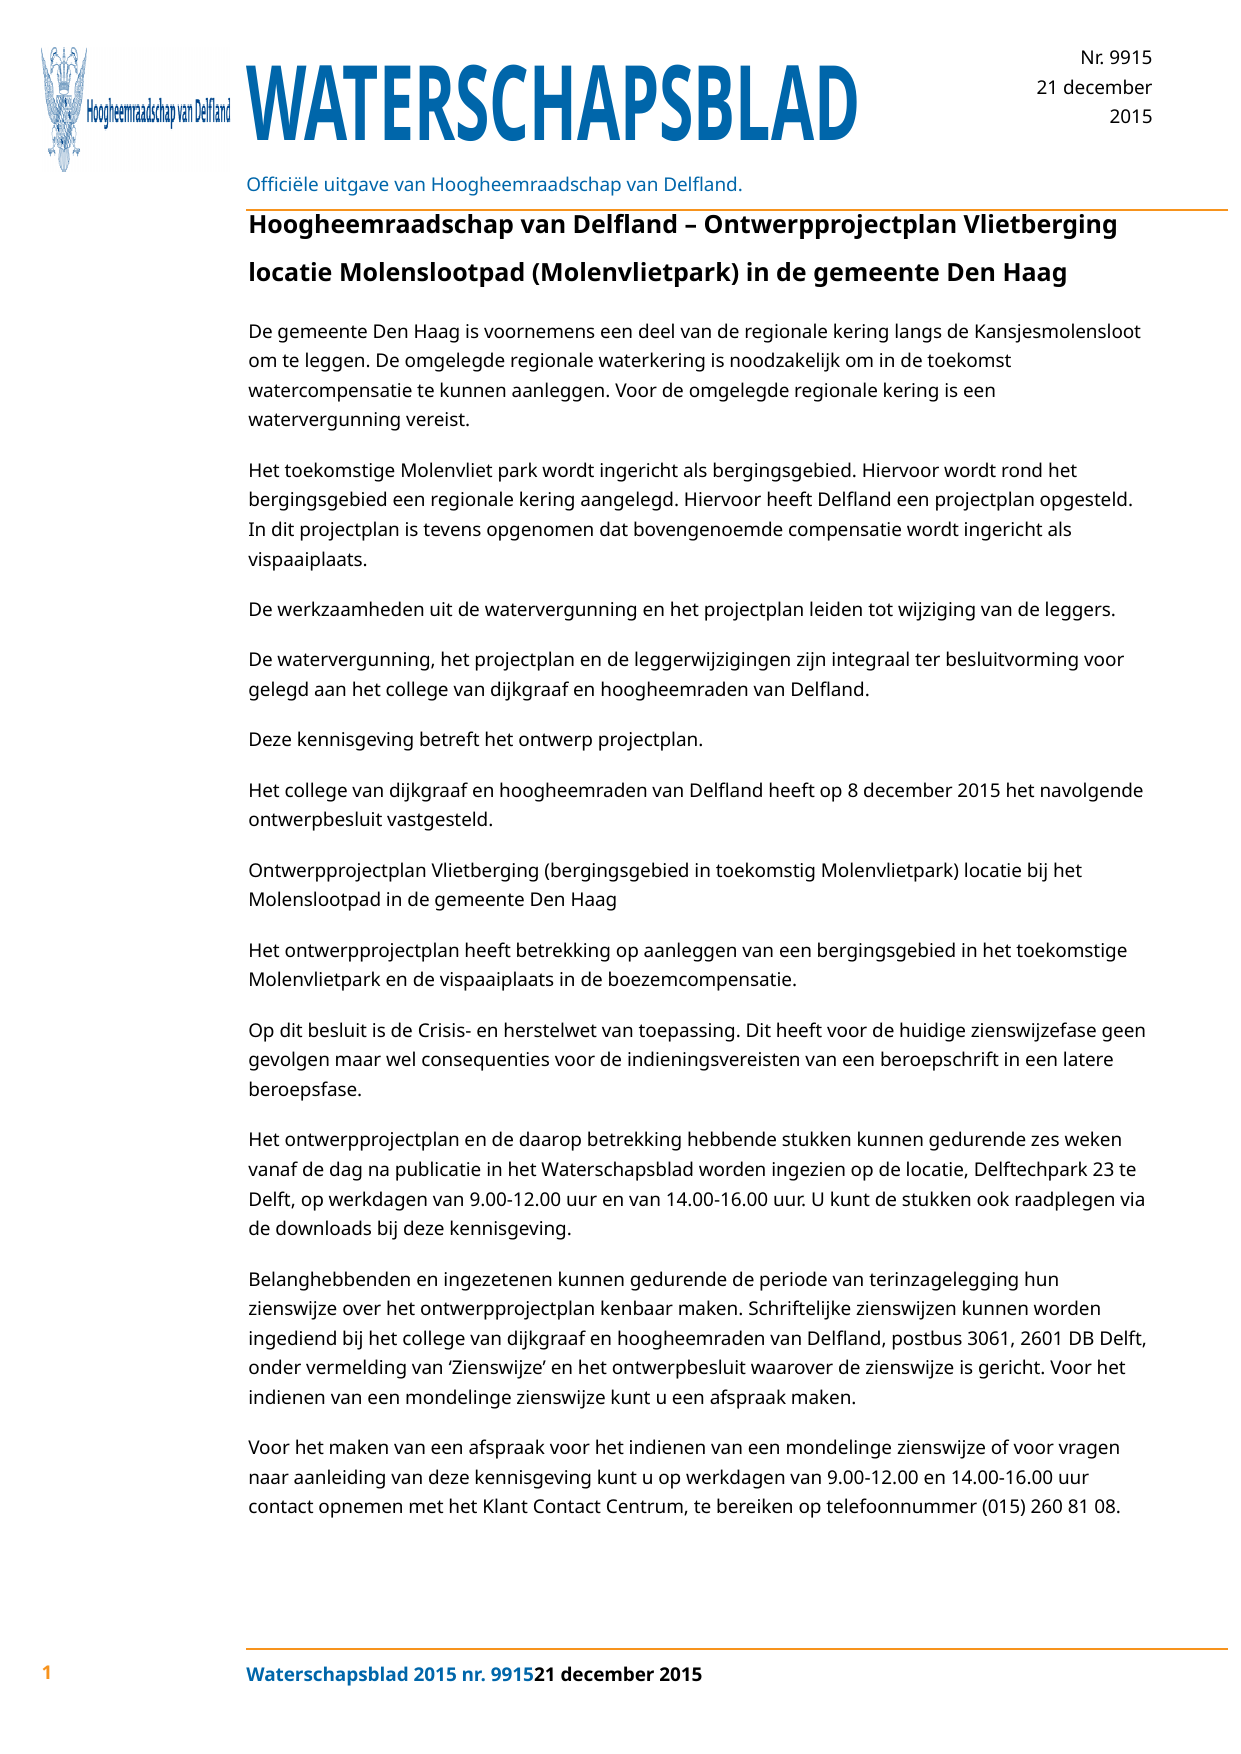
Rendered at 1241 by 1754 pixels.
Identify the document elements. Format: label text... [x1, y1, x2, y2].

picture [41, 47, 231, 172]
text Voor het maken van een afspraak voor het indienen van een mondelinge zienswijze of voor vragen naar aanleiding van deze kennisgeving kunt u op werkdagen van 9.00-12.00 en 14.00-16.00 uur contact opnemen met het Klant Contact Centrum, te bereiken op telefoonnummer (015) 260 81 08. [248, 1434, 1152, 1519]
text Het college van dijkgraaf en hoogheemraden van Delfland heeft op 8 december 2015 het navolgende ontwerpbesluit vastgesteld. [248, 777, 1152, 832]
text Het toekomstige Molenvliet park wordt ingericht als bergingsgebied. Hiervoor wordt rond het bergingsgebied een regionale kering aangelegd. Hiervoor heeft Delfland een projectplan opgesteld. In dit projectplan is tevens opgenomen dat bovengenoemde compensatie wordt ingericht als vispaaiplaats. [248, 457, 1152, 572]
text Op dit besluit is de Crisis- en herstelwet van toepassing. Dit heeft voor de huidige zienswijzefase geen gevolgen maar wel consequenties voor de indieningsvereisten van een beroepschrift in een latere beroepsfase. [248, 1017, 1152, 1102]
text Het ontwerpprojectplan heeft betrekking op aanleggen van een bergingsgebied in het toekomstige Molenvlietpark en de vispaaiplaats in de boezemcompensatie. [248, 937, 1152, 992]
text De gemeente Den Haag is voornemens een deel van de regionale kering langs de Kansjesmolensloot om te leggen. De omgelegde regionale waterkering is noodzakelijk om in de toekomst watercompensatie te kunnen aanleggen. Voor de omgelegde regionale kering is een watervergunning vereist. [248, 318, 1152, 432]
text Hoogheemraadschap van Delfland – Ontwerpprojectplan Vlietberging locatie Molenslootpad (Molenvlietpark) in de gemeente Den Haag [248, 211, 1152, 288]
text Belanghebbenden en ingezetenen kunnen gedurende de periode van terinzagelegging hun zienswijze over het ontwerpprojectplan kenbaar maken. Schriftelijke zienswijzen kunnen worden ingediend bij het college van dijkgraaf en hoogheemraden van Delfland, postbus 3061, 2601 DB Delft, onder vermelding van ‘Zienswijze’ en het ontwerpbesluit waarover de zienswijze is gericht. Voor het indienen van een mondelinge zienswijze kunt u een afspraak maken. [248, 1266, 1152, 1410]
text De werkzaamheden uit de watervergunning en het projectplan leiden tot wijziging van de leggers. [248, 596, 1152, 622]
text Ontwerpprojectplan Vlietberging (bergingsgebied in toekomstig Molenvlietpark) locatie bij het Molenslootpad in de gemeente Den Haag [248, 857, 1152, 912]
text Het ontwerpprojectplan en de daarop betrekking hebbende stukken kunnen gedurende zes weken vanaf de dag na publicatie in het Waterschapsblad worden ingezien op de locatie, Delftechpark 23 te Delft, op werkdagen van 9.00-12.00 uur en van 14.00-16.00 uur. U kunt de stukken ook raadplegen via de downloads bij deze kennisgeving. [248, 1127, 1152, 1241]
text Deze kennisgeving betreft het ontwerp projectplan. [248, 727, 1152, 752]
text De watervergunning, het projectplan en de leggerwijzigingen zijn integraal ter besluitvorming voor gelegd aan het college van dijkgraaf en hoogheemraden van Delfland. [248, 647, 1152, 702]
